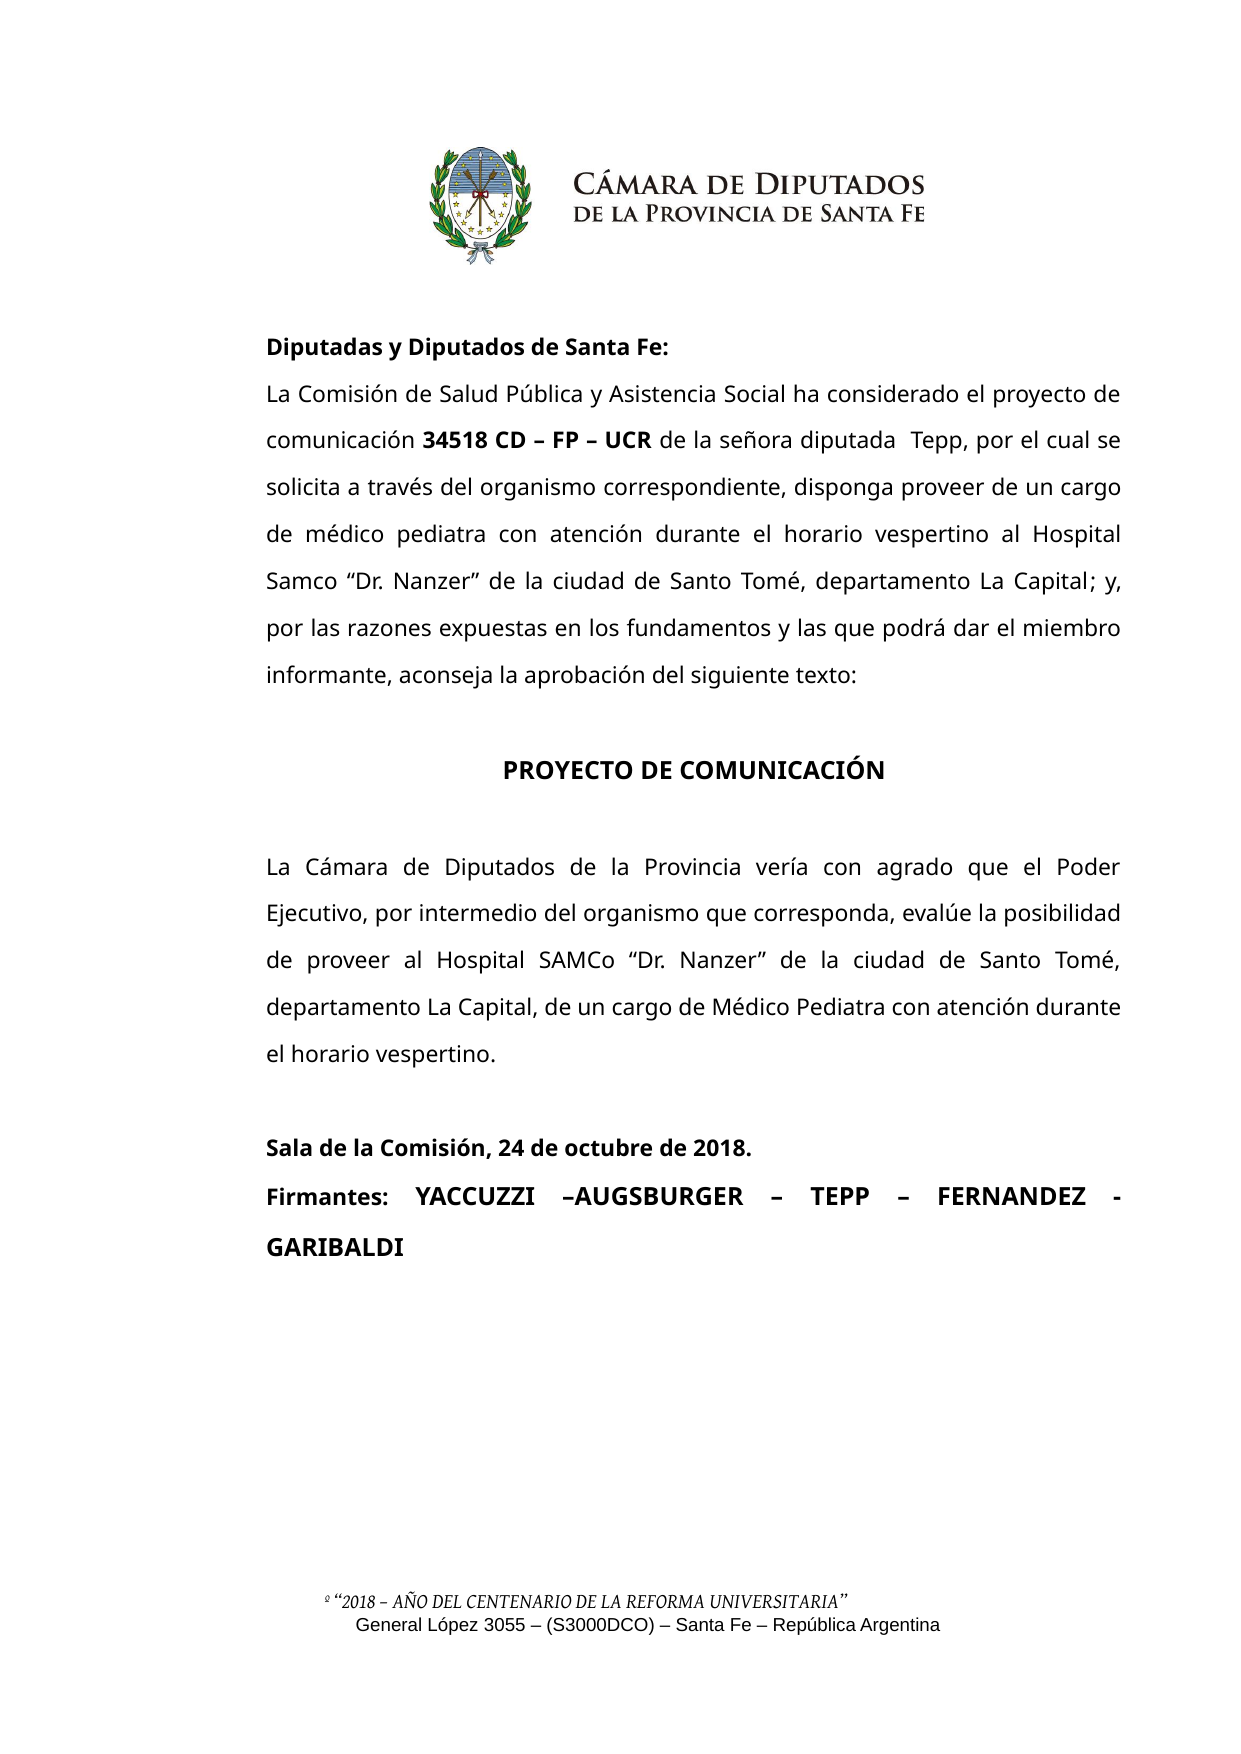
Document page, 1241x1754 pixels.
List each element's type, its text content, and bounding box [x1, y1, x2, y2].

text La Cámara de Diputados de la Provincia vería con agrado que el Poder Ejecutivo, por intermedio del organismo que corresponda, evalúe la posibilidad de proveer al Hospital SAMCo “Dr. Nanzer” de la ciudad de Santo Tomé, departamento La Capital, de un cargo de Médico Pediatra con atención durante el horario vespertino. [266, 851, 1122, 1069]
text La Comisión de Salud Pública y Asistencia Social ha considerado el proyecto de comunicación 34518 CD – FP – UCR de la señora diputada Tepp, por el cual se solicita a través del organismo correspondiente, disponga proveer de un cargo de médico pediatra con atención durante el horario vespertino al Hospital Samco “Dr. Nanzer” de la ciudad de Santo Tomé, departamento La Capital; y, por las razones expuestas en los fundamentos y las que podrá dar el miembro informante, aconseja la aprobación del siguiente texto: [266, 378, 1122, 690]
picture [429, 147, 925, 269]
text PROYECTO DE COMUNICACIÓN [266, 753, 1122, 787]
text Sala de la Comisión, 24 de octubre de 2018. [266, 1132, 1122, 1163]
text Diputadas y Diputados de Santa Fe: [266, 331, 1122, 362]
text Firmantes: YACCUZZI –AUGSBURGER – TEPP – FERNANDEZ - GARIBALDI [266, 1179, 1122, 1264]
